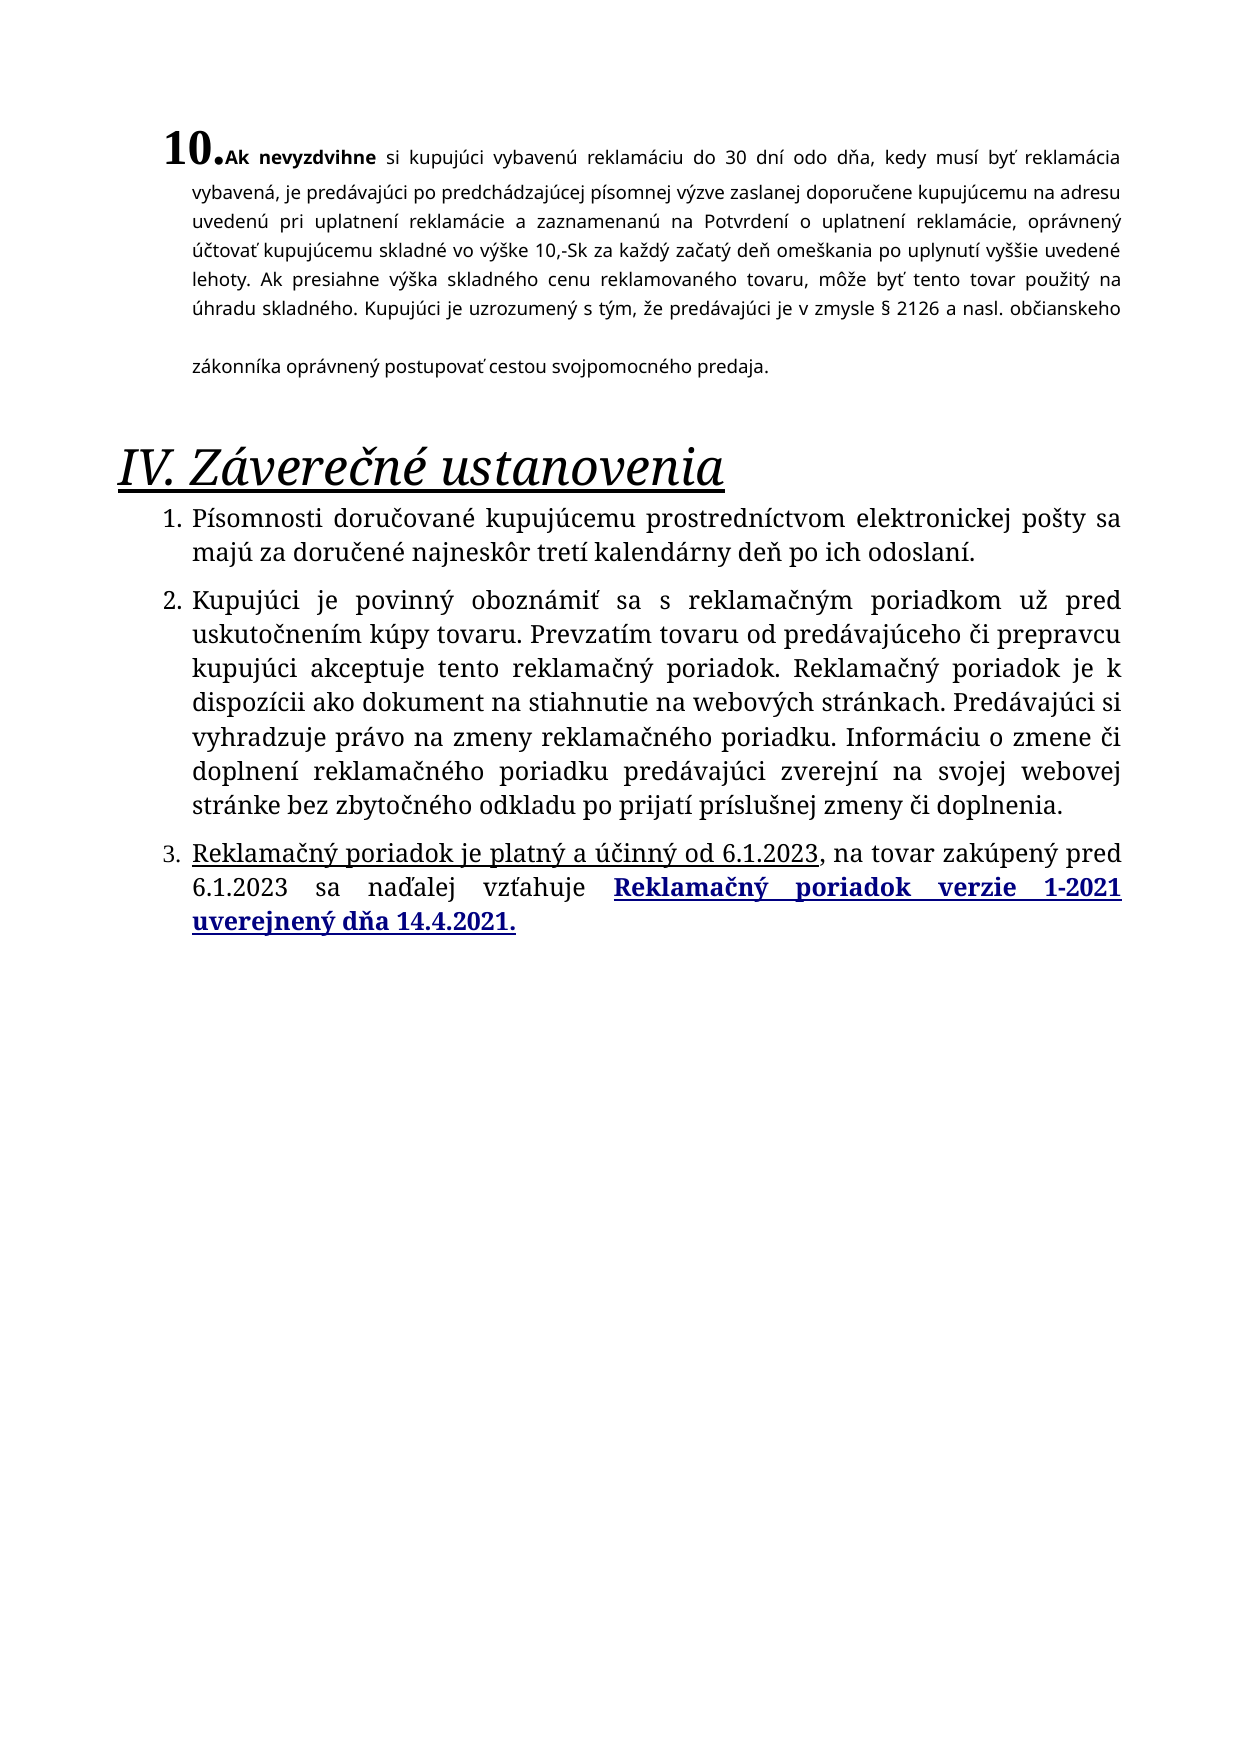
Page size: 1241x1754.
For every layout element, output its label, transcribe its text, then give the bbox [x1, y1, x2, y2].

list Písomnosti doručované kupujúcemu prostredníctvom elektronickej pošty sa majú za doručené najneskôr tretí kalendárny deň po ich odoslaní. [162, 500, 1122, 568]
subtitle Ak nevyzdvihne si kupujúci vybavenú reklamáciu do 30 dní odo dňa, kedy musí byť reklamácia vybavená, je predávajúci po predchádzajúcej písomnej výzve zaslanej doporučene kupujúcemu na adresu uvedenú pri uplatnení reklamácie a zaznamenanú na Potvrdení o uplatnení reklamácie, oprávnený účtovať kupujúcemu skladné vo výške 10,-Sk za každý začatý deň omeškania po uplynutí vyššie uvedené lehoty. Ak presiahne výška skladného cenu reklamovaného tovaru, môže byť tento tovar použitý na úhradu skladného. Kupujúci je uzrozumený s tým, že predávajúci je v zmysle § 2126 a nasl. občianskeho zákonníka oprávnený postupovať cestou svojpomocného predaja. [162, 118, 1122, 388]
list Reklamačný poriadok je platný a účinný od 6.1.2023, na tovar zakúpený pred 6.1.2023 sa naďalej vzťahuje Reklamačný poriadok verzie 1-2021 uverejnený dňa 14.4.2021. [162, 836, 1122, 938]
list Kupujúci je povinný oboznámiť sa s reklamačným poriadkom už pred uskutočnením kúpy tovaru. Prevzatím tovaru od predávajúceho či prepravcu kupujúci akceptuje tento reklamačný poriadok. Reklamačný poriadok je k dispozícii ako dokument na stiahnutie na webových stránkach. Predávajúci si vyhradzuje právo na zmeny reklamačného poriadku. Informáciu o zmene či doplnení reklamačného poriadku predávajúci zverejní na svojej webovej stránke bez zbytočného odkladu po prijatí príslušnej zmeny či doplnenia. [162, 583, 1122, 821]
subtitle IV. Záverečné ustanovenia [118, 432, 1122, 500]
